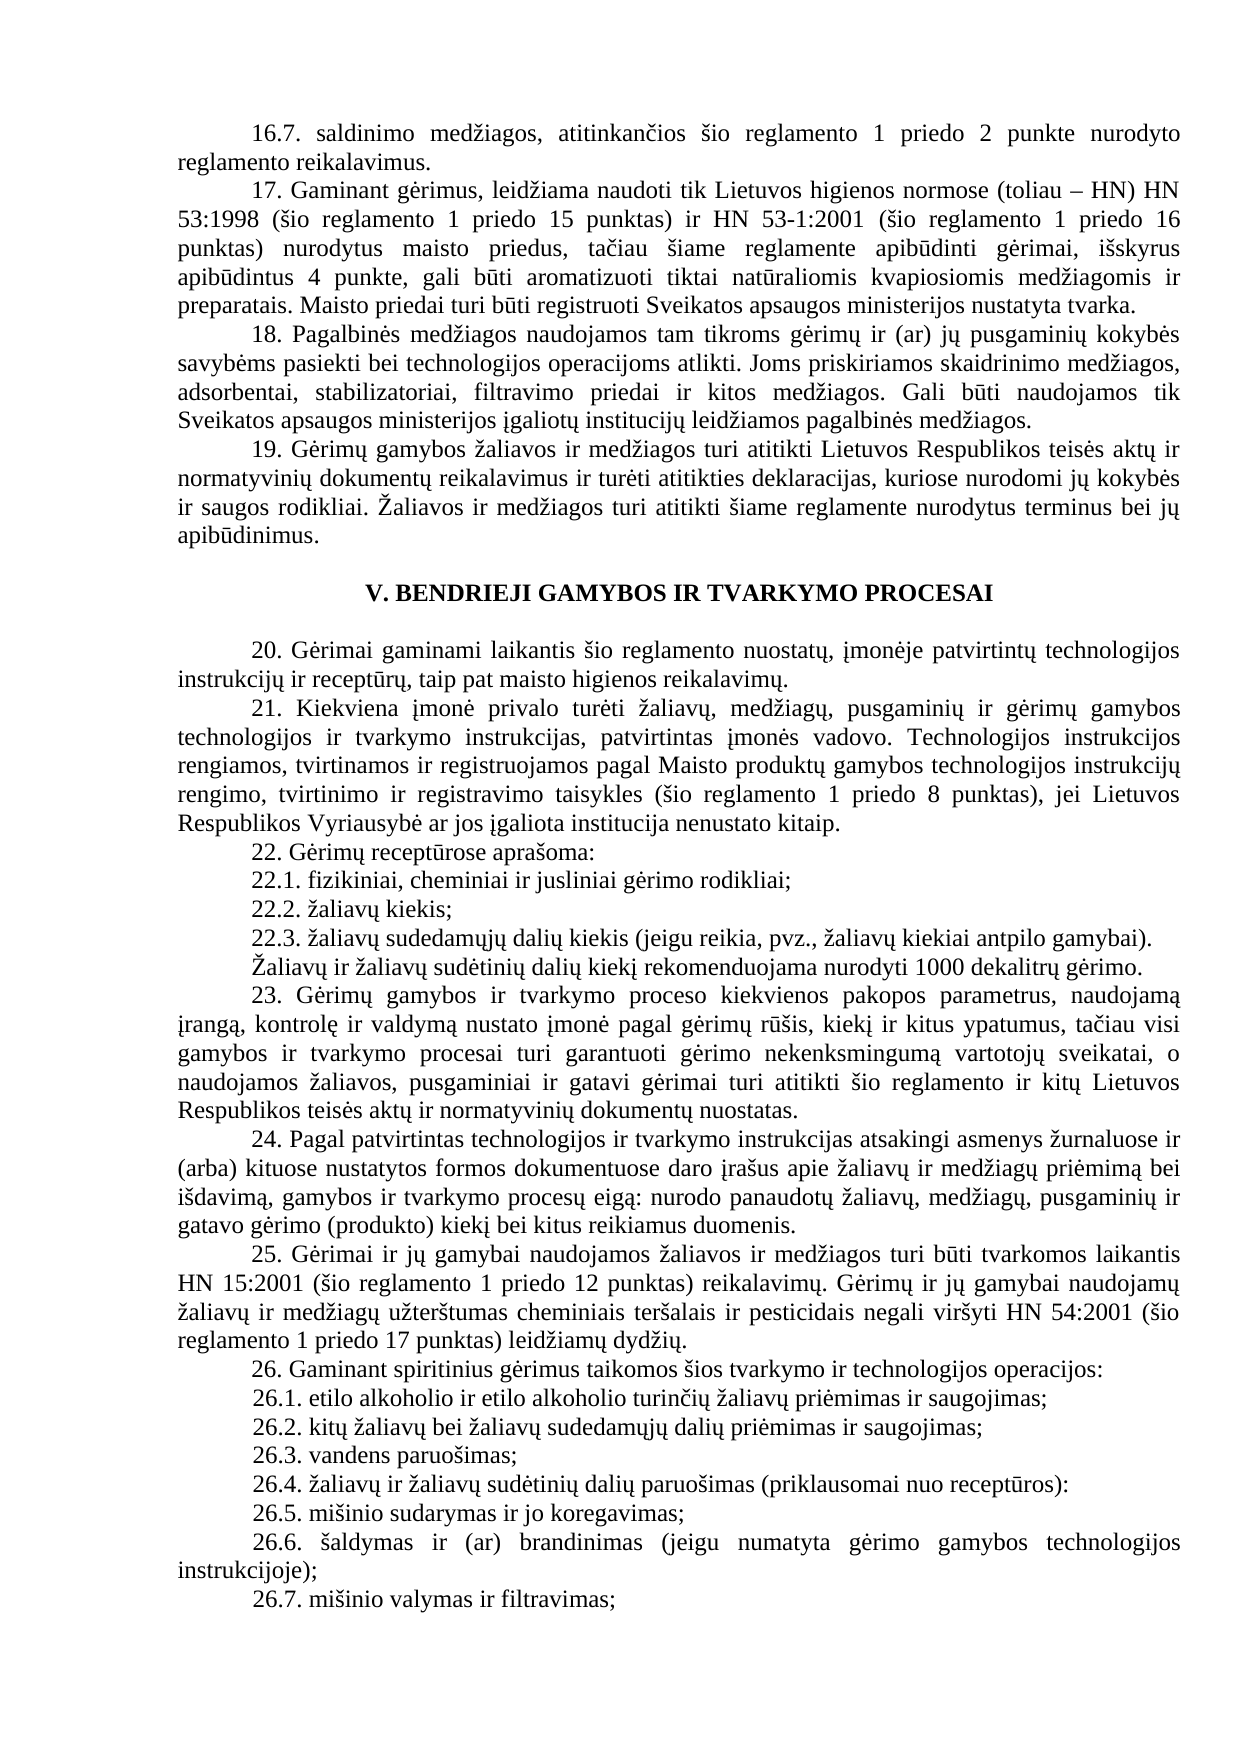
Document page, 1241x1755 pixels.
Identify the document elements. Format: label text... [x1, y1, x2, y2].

text Žaliavų ir žaliavų sudėtinių dalių kiekį rekomenduojama nurodyti 1000 dekalitrų gėrimo. [177, 952, 1181, 981]
text 26.3. vandens paruošimas; [177, 1441, 1181, 1469]
text 26.4. žaliavų ir žaliavų sudėtinių dalių paruošimas (priklausomai nuo receptūros): [177, 1469, 1181, 1498]
text V. BENDRIEJI GAMYBOS IR TVARKYMO PROCESAI [177, 578, 1181, 607]
text 16.7. saldinimo medžiagos, atitinkančios šio reglamento 1 priedo 2 punkte nurodyto reglamento reikalavimus. [177, 118, 1181, 176]
text 26.5. mišinio sudarymas ir jo koregavimas; [177, 1498, 1181, 1527]
text 22. Gėrimų receptūrose aprašoma: [177, 837, 1181, 866]
text 22.1. fizikiniai, cheminiai ir jusliniai gėrimo rodikliai; [177, 866, 1181, 894]
text 18. Pagalbinės medžiagos naudojamos tam tikroms gėrimų ir (ar) jų pusgaminių kokybės savybėms pasiekti bei technologijos operacijoms atlikti. Joms priskiriamos skaidrinimo medžiagos, adsorbentai, stabilizatoriai, filtravimo priedai ir kitos medžiagos. Gali būti naudojamos tik Sveikatos apsaugos ministerijos įgaliotų institucijų leidžiamos pagalbinės medžiagos. [177, 319, 1181, 434]
text 20. Gėrimai gaminami laikantis šio reglamento nuostatų, įmonėje patvirtintų technologijos instrukcijų ir receptūrų, taip pat maisto higienos reikalavimų. [177, 636, 1181, 693]
text 26.6. šaldymas ir (ar) brandinimas (jeigu numatyta gėrimo gamybos technologijos instrukcijoje); [177, 1527, 1181, 1584]
text 26.1. etilo alkoholio ir etilo alkoholio turinčių žaliavų priėmimas ir saugojimas; [177, 1383, 1181, 1412]
text 26.2. kitų žaliavų bei žaliavų sudedamųjų dalių priėmimas ir saugojimas; [177, 1412, 1181, 1441]
text 23. Gėrimų gamybos ir tvarkymo proceso kiekvienos pakopos parametrus, naudojamą įrangą, kontrolę ir valdymą nustato įmonė pagal gėrimų rūšis, kiekį ir kitus ypatumus, tačiau visi gamybos ir tvarkymo procesai turi garantuoti gėrimo nekenksmingumą vartotojų sveikatai, o naudojamos žaliavos, pusgaminiai ir gatavi gėrimai turi atitikti šio reglamento ir kitų Lietuvos Respublikos teisės aktų ir normatyvinių dokumentų nuostatas. [177, 981, 1181, 1124]
text 26.7. mišinio valymas ir filtravimas; [177, 1584, 1181, 1613]
text 22.3. žaliavų sudedamųjų dalių kiekis (jeigu reikia, pvz., žaliavų kiekiai antpilo gamybai). [177, 923, 1181, 952]
text 24. Pagal patvirtintas technologijos ir tvarkymo instrukcijas atsakingi asmenys žurnaluose ir (arba) kituose nustatytos formos dokumentuose daro įrašus apie žaliavų ir medžiagų priėmimą bei išdavimą, gamybos ir tvarkymo procesų eigą: nurodo panaudotų žaliavų, medžiagų, pusgaminių ir gatavo gėrimo (produkto) kiekį bei kitus reikiamus duomenis. [177, 1124, 1181, 1239]
text 17. Gaminant gėrimus, leidžiama naudoti tik Lietuvos higienos normose (toliau – HN) HN 53:1998 (šio reglamento 1 priedo 15 punktas) ir HN 53-1:2001 (šio reglamento 1 priedo 16 punktas) nurodytus maisto priedus, tačiau šiame reglamente apibūdinti gėrimai, išskyrus apibūdintus 4 punkte, gali būti aromatizuoti tiktai natūraliomis kvapiosiomis medžiagomis ir preparatais. Maisto priedai turi būti registruoti Sveikatos apsaugos ministerijos nustatyta tvarka. [177, 176, 1181, 319]
text 25. Gėrimai ir jų gamybai naudojamos žaliavos ir medžiagos turi būti tvarkomos laikantis HN 15:2001 (šio reglamento 1 priedo 12 punktas) reikalavimų. Gėrimų ir jų gamybai naudojamų žaliavų ir medžiagų užterštumas cheminiais teršalais ir pesticidais negali viršyti HN 54:2001 (šio reglamento 1 priedo 17 punktas) leidžiamų dydžių. [177, 1239, 1181, 1354]
text 19. Gėrimų gamybos žaliavos ir medžiagos turi atitikti Lietuvos Respublikos teisės aktų ir normatyvinių dokumentų reikalavimus ir turėti atitikties deklaracijas, kuriose nurodomi jų kokybės ir saugos rodikliai. Žaliavos ir medžiagos turi atitikti šiame reglamente nurodytus terminus bei jų apibūdinimus. [177, 434, 1181, 549]
text 21. Kiekviena įmonė privalo turėti žaliavų, medžiagų, pusgaminių ir gėrimų gamybos technologijos ir tvarkymo instrukcijas, patvirtintas įmonės vadovo. Technologijos instrukcijos rengiamos, tvirtinamos ir registruojamos pagal Maisto produktų gamybos technologijos instrukcijų rengimo, tvirtinimo ir registravimo taisykles (šio reglamento 1 priedo 8 punktas), jei Lietuvos Respublikos Vyriausybė ar jos įgaliota institucija nenustato kitaip. [177, 693, 1181, 837]
text 26. Gaminant spiritinius gėrimus taikomos šios tvarkymo ir technologijos operacijos: [177, 1354, 1181, 1383]
text 22.2. žaliavų kiekis; [177, 894, 1181, 923]
